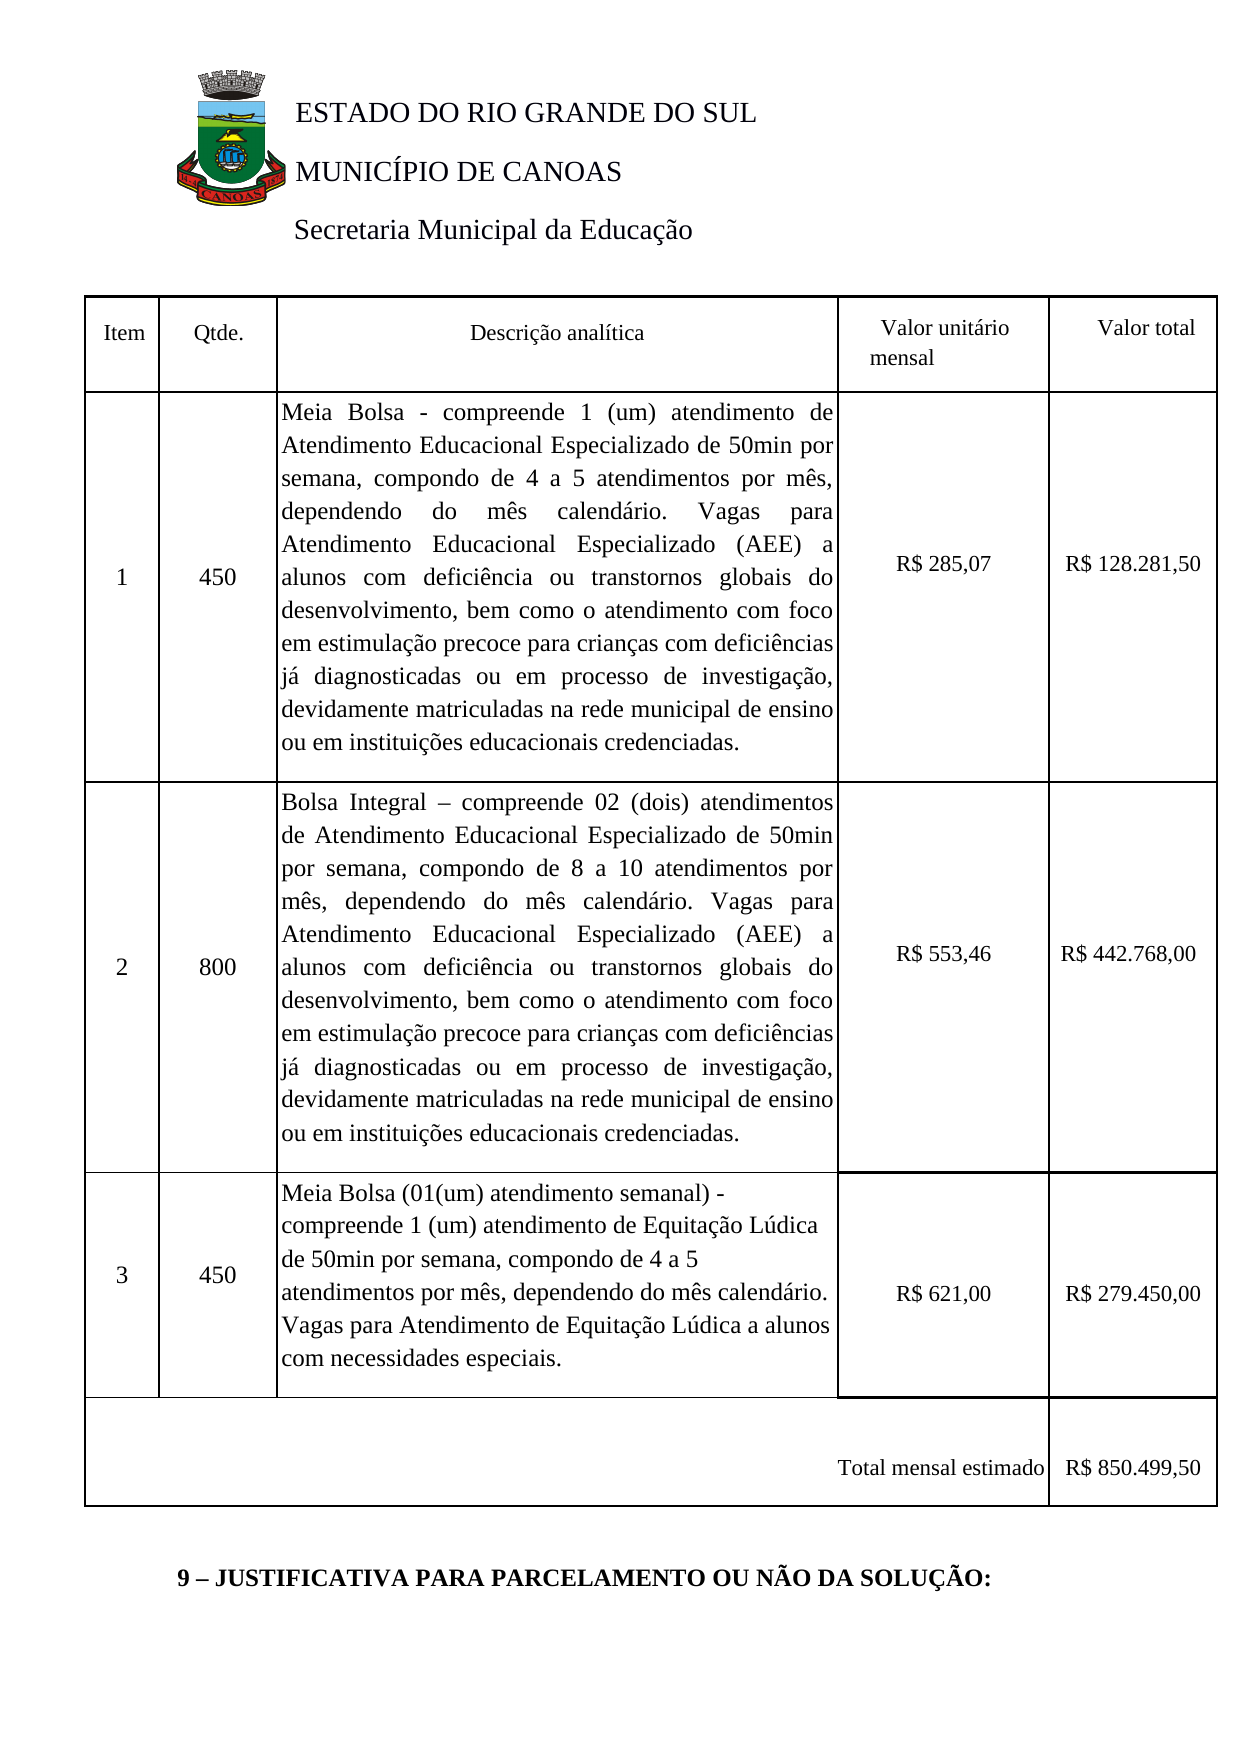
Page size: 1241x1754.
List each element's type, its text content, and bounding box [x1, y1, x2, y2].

table_cell Meia Bolsa (01(um) atendimento semanal) - compreende 1 (um) atendimento de Equitação Lúdica de 50min por semana, compondo de 4 a 5 atendimentos por mês, dependendo do mês calendário. Vagas para Atendimento de Equitação Lúdica a alunos com necessidades especiais. [278, 1173, 837, 1396]
table_cell R$ 850.499,50 [1050, 1399, 1216, 1505]
table_cell R$ 442.768,00 [1050, 783, 1216, 1171]
table_cell R$ 621,00 [839, 1174, 1048, 1396]
text 9 – JUSTIFICATIVA PARA PARCELAMENTO OU NÃO DA SOLUÇÃO: [177, 1563, 1122, 1592]
table_cell 3 [86, 1173, 158, 1396]
table_header Item [86, 298, 158, 391]
table_cell 800 [160, 783, 276, 1171]
table_cell R$ 128.281,50 [1050, 393, 1216, 781]
table_header Valor total [1050, 298, 1216, 391]
table_cell Meia Bolsa - compreende 1 (um) atendimento de Atendimento Educacional Especializado de 50min por semana, compondo de 4 a 5 atendimentos por mês, dependendo do mês calendário. Vagas para Atendimento Educacional Especializado (AEE) a alunos com deficiência ou transtornos globais do desenvolvimento, bem como o atendimento com foco em estimulação precoce para crianças com deficiências já diagnosticadas ou em processo de investigação, devidamente matriculadas na rede municipal de ensino ou em instituições educacionais credenciadas. [278, 393, 837, 781]
table_cell 1 [86, 393, 158, 781]
table_header Descrição analítica [278, 298, 837, 391]
table_cell 450 [160, 1173, 276, 1396]
table_cell R$ 285,07 [839, 393, 1048, 781]
table_header Qtde. [160, 298, 276, 391]
table_cell Total mensal estimado [86, 1398, 1048, 1505]
table_header Valor unitário mensal [839, 298, 1048, 391]
table_cell 2 [86, 783, 158, 1171]
table_cell R$ 553,46 [839, 783, 1048, 1171]
table_cell 450 [160, 393, 276, 781]
picture [177, 70, 286, 206]
table_cell R$ 279.450,00 [1050, 1174, 1216, 1396]
table_cell Bolsa Integral – compreende 02 (dois) atendimentos de Atendimento Educacional Especializado de 50min por semana, compondo de 8 a 10 atendimentos por mês, dependendo do mês calendário. Vagas para Atendimento Educacional Especializado (AEE) a alunos com deficiência ou transtornos globais do desenvolvimento, bem como o atendimento com foco em estimulação precoce para crianças com deficiências já diagnosticadas ou em processo de investigação, devidamente matriculadas na rede municipal de ensino ou em instituições educacionais credenciadas. [278, 783, 837, 1171]
